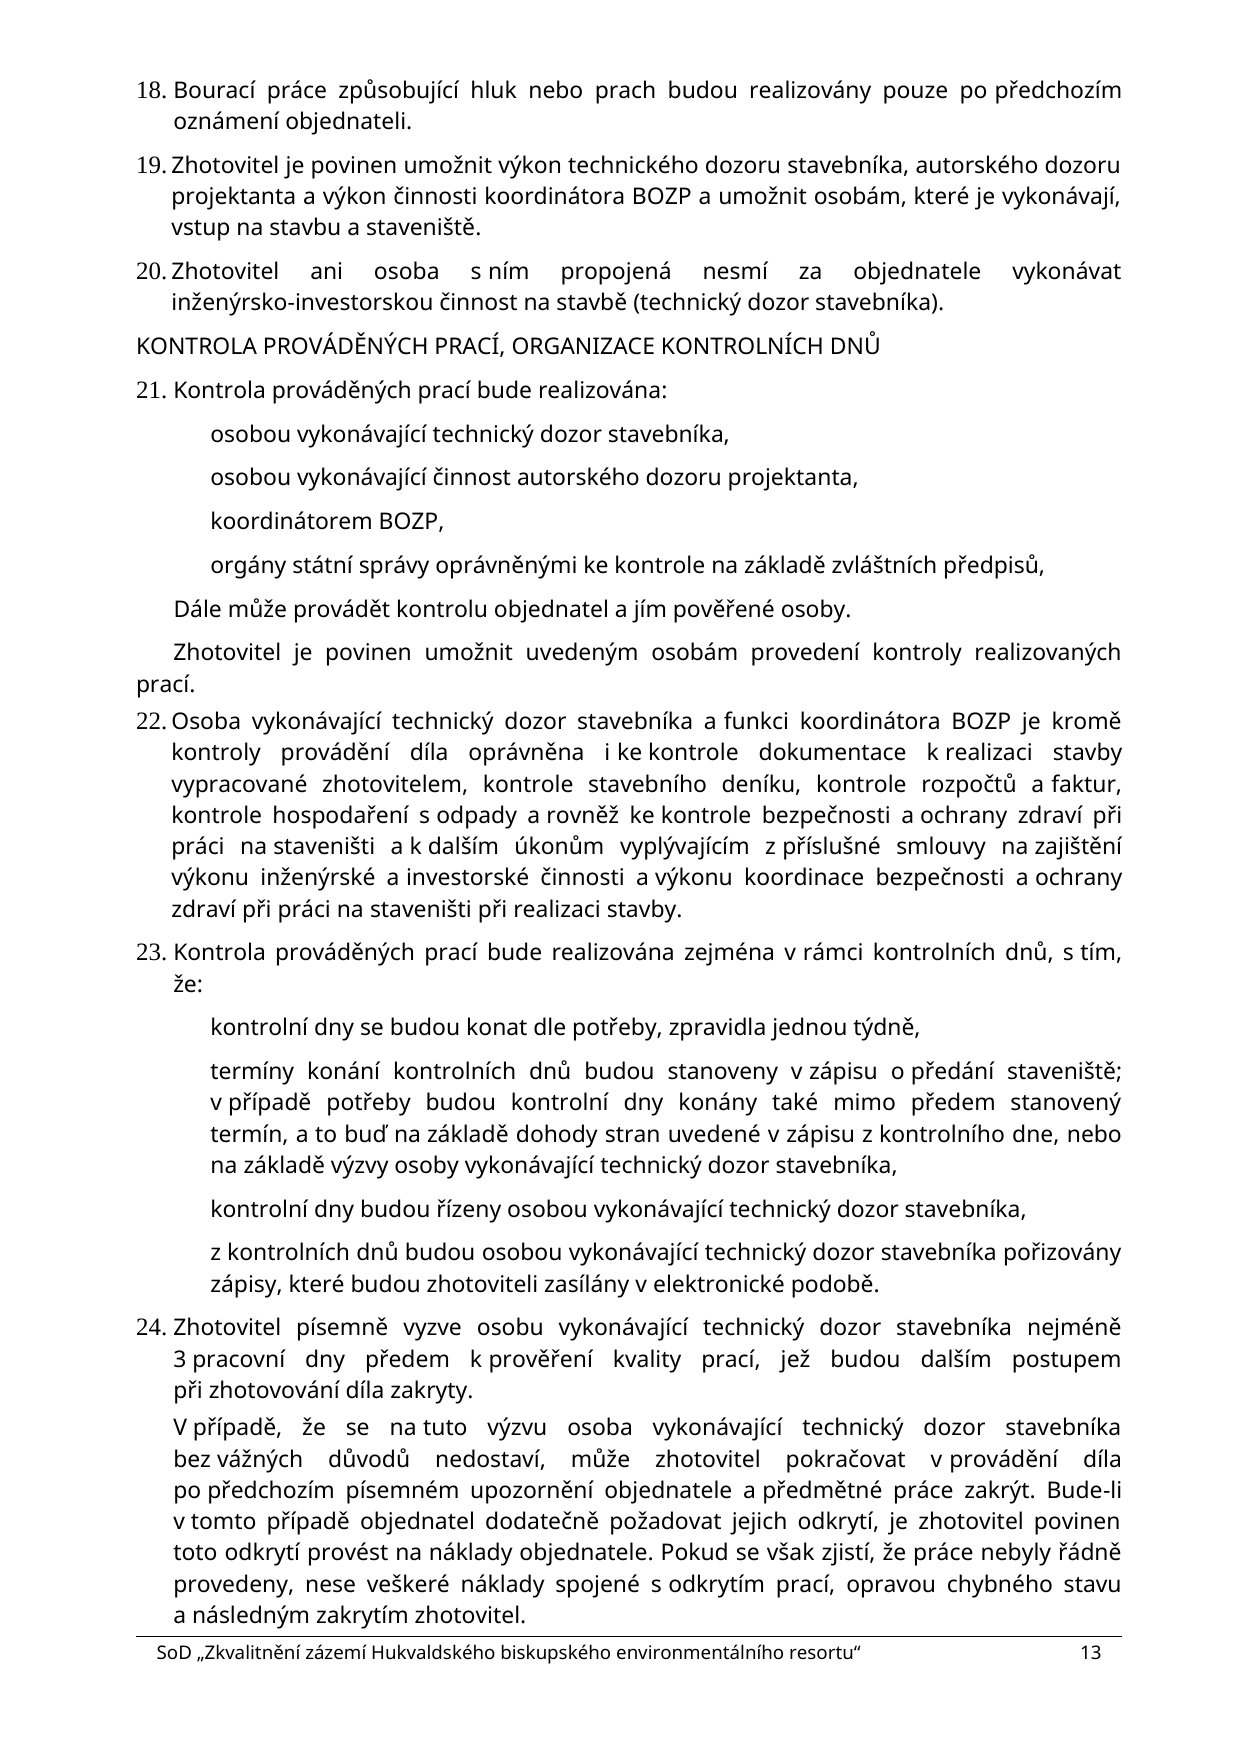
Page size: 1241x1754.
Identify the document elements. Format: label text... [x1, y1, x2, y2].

list orgány státní správy oprávněnými ke kontrole na základě zvláštních předpisů, [173, 549, 1122, 580]
list Zhotovitel písemně vyzve osobu vykonávající technický dozor stavebníka nejméně 3 pracovní dny předem k prověření kvality prací, jež budou dalším postupem při zhotovování díla zakryty. [136, 1311, 1122, 1405]
list termíny konání kontrolních dnů budou stanoveny v zápisu o předání staveniště; v případě potřeby budou kontrolní dny konány také mimo předem stanovený termín, a to buď na základě dohody stran uvedené v zápisu z kontrolního dne, nebo na základě výzvy osoby vykonávající technický dozor stavebníka, [173, 1055, 1122, 1180]
text Zhotovitel je povinen umožnit uvedeným osobám provedení kontroly realizovaných prací. [136, 636, 1122, 699]
text V případě, že se na tuto výzvu osoba vykonávající technický dozor stavebníka bez vážných důvodů nedostaví, může zhotovitel pokračovat v provádění díla po předchozím písemném upozornění objednatele a předmětné práce zakrýt. Bude‑li v tomto případě objednatel dodatečně požadovat jejich odkrytí, je zhotovitel povinen toto odkrytí provést na náklady objednatele. Pokud se však zjistí, že práce nebyly řádně provedeny, nese veškeré náklady spojené s odkrytím prací, opravou chybného stavu a následným zakrytím zhotovitel. [173, 1411, 1122, 1630]
list kontrolní dny budou řízeny osobou vykonávající technický dozor stavebníka, [173, 1193, 1122, 1224]
list Osoba vykonávající technický dozor stavebníka a funkci koordinátora BOZP je kromě kontroly provádění díla oprávněna i ke kontrole dokumentace k realizaci stavby vypracované zhotovitelem, kontrole stavebního deníku, kontrole rozpočtů a faktur, kontrole hospodaření s odpady a rovněž ke kontrole bezpečnosti a ochrany zdraví při práci na staveništi a k dalším úkonům vyplývajícím z příslušné smlouvy na zajištění výkonu inženýrské a investorské činnosti a výkonu koordinace bezpečnosti a ochrany zdraví při práci na staveništi při realizaci stavby. [136, 705, 1122, 924]
list osobou vykonávající technický dozor stavebníka, [173, 418, 1122, 449]
list Bourací práce způsobující hluk nebo prach budou realizovány pouze po předchozím oznámení objednateli. [136, 74, 1122, 136]
list z kontrolních dnů budou osobou vykonávající technický dozor stavebníka pořizovány zápisy, které budou zhotoviteli zasílány v elektronické podobě. [173, 1236, 1122, 1299]
list Zhotovitel je povinen umožnit výkon technického dozoru stavebníka, autorského dozoru projektanta a výkon činnosti koordinátora BOZP a umožnit osobám, které je vykonávají, vstup na stavbu a staveniště. [136, 149, 1122, 243]
list osobou vykonávající činnost autorského dozoru projektanta, [173, 461, 1122, 493]
text Dále může provádět kontrolu objednatel a jím pověřené osoby. [173, 593, 1122, 624]
list Zhotovitel ani osoba s ním propojená nesmí za objednatele vykonávat inženýrsko‑investorskou činnost na stavbě (technický dozor stavebníka). [136, 255, 1122, 318]
list Kontrola prováděných prací bude realizována: [136, 374, 1122, 405]
list kontrolní dny se budou konat dle potřeby, zpravidla jednou týdně, [173, 1011, 1122, 1043]
list Kontrola prováděných prací bude realizována zejména v rámci kontrolních dnů, s tím, že: [136, 936, 1122, 999]
text Kontrola prováděných prací, organizace kontrolních dnů [136, 330, 1122, 361]
list koordinátorem BOZP, [173, 505, 1122, 536]
